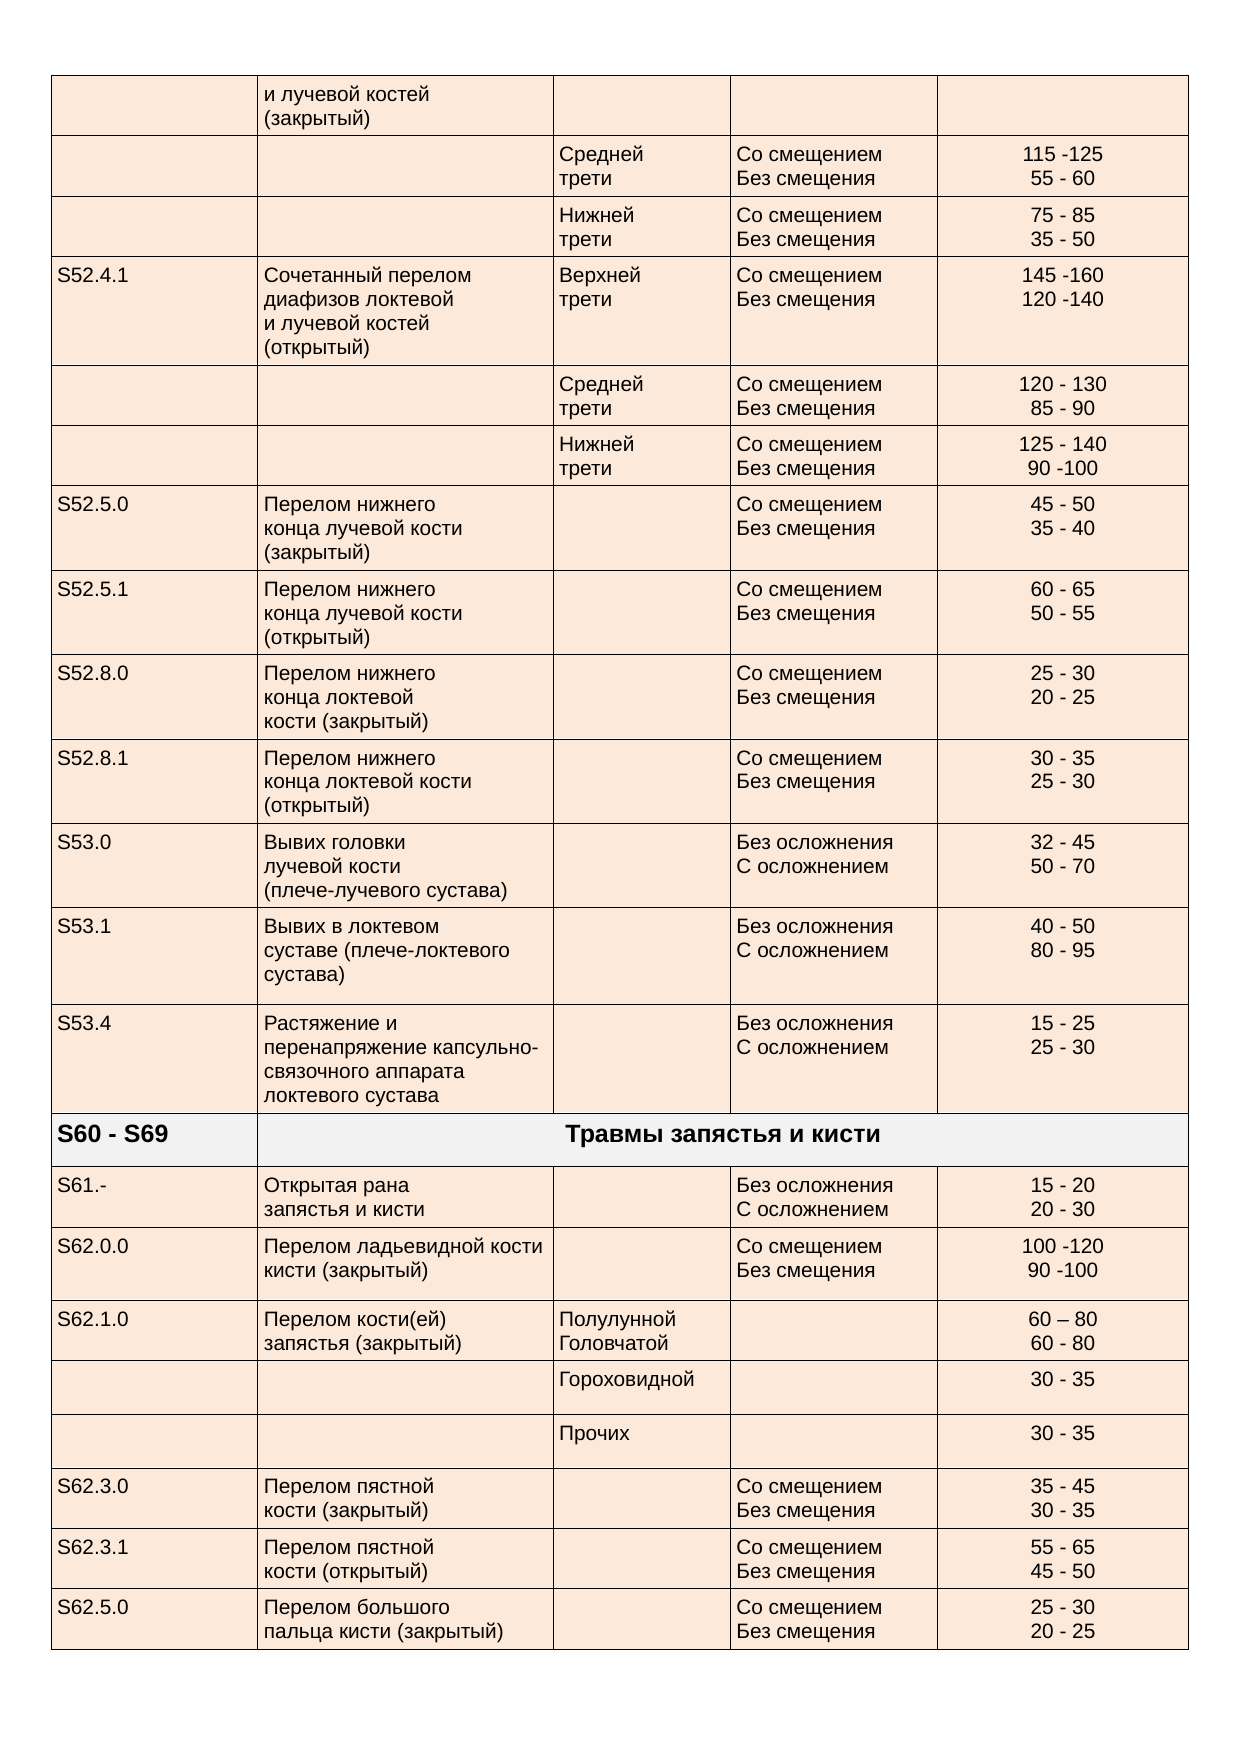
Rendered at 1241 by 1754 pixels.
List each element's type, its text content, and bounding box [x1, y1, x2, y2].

table_cell [554, 740, 730, 823]
table_cell Без осложнения С осложнением [731, 1167, 937, 1227]
table_cell [1193, 1004, 1240, 1112]
table_cell [554, 571, 730, 654]
table_cell S62.5.0 [52, 1589, 257, 1649]
table_cell 30 - 35 25 - 30 [938, 740, 1188, 823]
table_cell S52.5.0 [52, 486, 257, 570]
table_cell [731, 76, 937, 135]
table_cell [258, 197, 553, 256]
table_cell Верхней трети [554, 257, 730, 364]
table_cell 35 - 45 30 - 35 [938, 1469, 1188, 1528]
table_cell [1193, 570, 1240, 654]
table_cell Вывих головки лучевой кости (плече-лучевого сустава) [258, 824, 553, 907]
table_cell S52.4.1 [52, 257, 257, 364]
table_cell [1193, 654, 1240, 738]
table_cell Со смещением Без смещения [731, 571, 937, 654]
table_cell Перелом пястной кости (открытый) [258, 1529, 553, 1588]
table_cell [258, 136, 553, 196]
table_cell [1193, 135, 1240, 196]
table_cell [1193, 1300, 1240, 1360]
table_cell S52.8.1 [52, 740, 257, 823]
table_cell [52, 366, 257, 425]
table_cell [1193, 425, 1240, 485]
table_cell [1193, 1113, 1240, 1166]
table_cell [554, 1469, 730, 1528]
table_cell 120 - 130 85 - 90 [938, 366, 1188, 425]
table_cell Перелом ладьевидной кости кисти (закрытый) [258, 1228, 553, 1299]
table_cell Растяжение и перенапряжение капсульно-связочного аппарата локтевого сустава [258, 1005, 553, 1112]
table_cell [731, 1415, 937, 1467]
table_cell [554, 1589, 730, 1649]
table_cell Перелом пястной кости (закрытый) [258, 1469, 553, 1528]
table_cell Со смещением Без смещения [731, 740, 937, 823]
table_cell 45 - 50 35 - 40 [938, 486, 1188, 570]
table_cell [554, 76, 730, 135]
table_cell [554, 1167, 730, 1227]
table_cell 75 - 85 35 - 50 [938, 197, 1188, 256]
table_cell [1193, 75, 1240, 135]
table_cell Со смещением Без смещения [731, 426, 937, 485]
table_cell Со смещением Без смещения [731, 366, 937, 425]
table_cell [731, 1301, 937, 1360]
table_cell [52, 1415, 257, 1467]
table_cell S53.4 [52, 1005, 257, 1112]
table_cell Со смещением Без смещения [731, 486, 937, 570]
table_cell [1193, 1414, 1240, 1467]
table_cell [1193, 1588, 1240, 1649]
table_cell S62.0.0 [52, 1228, 257, 1299]
table_cell Перелом большого пальца кисти (закрытый) [258, 1589, 553, 1649]
table_cell [258, 366, 553, 425]
table_cell Перелом нижнего конца лучевой кости (открытый) [258, 571, 553, 654]
table_cell [1193, 1227, 1240, 1299]
table_cell [52, 197, 257, 256]
table_cell S52.8.0 [52, 655, 257, 738]
table_cell S60 - S69 [52, 1114, 257, 1166]
table_cell [52, 76, 257, 135]
table_cell S52.5.1 [52, 571, 257, 654]
table_cell 30 - 35 [938, 1361, 1188, 1414]
table_cell [1193, 739, 1240, 823]
table_cell [1193, 256, 1240, 364]
table_cell Перелом нижнего конца лучевой кости (закрытый) [258, 486, 553, 570]
table_cell 60 – 80 60 - 80 [938, 1301, 1188, 1360]
table_cell [1193, 823, 1240, 907]
table_cell [554, 1228, 730, 1299]
table_cell Со смещением Без смещения [731, 1589, 937, 1649]
table_cell 15 - 25 25 - 30 [938, 1005, 1188, 1112]
table_cell S53.1 [52, 908, 257, 1004]
table_cell Гороховидной [554, 1361, 730, 1414]
table_cell Перелом нижнего конца локтевой кости (открытый) [258, 740, 553, 823]
table_cell [1193, 365, 1240, 425]
table_cell Со смещением Без смещения [731, 197, 937, 256]
table_cell Со смещением Без смещения [731, 136, 937, 196]
table_cell Полулунной Головчатой [554, 1301, 730, 1360]
table_cell [1193, 1360, 1240, 1414]
table_cell 100 -120 90 -100 [938, 1228, 1188, 1299]
table_cell 55 - 65 45 - 50 [938, 1529, 1188, 1588]
table_cell Перелом кости(ей) запястья (закрытый) [258, 1301, 553, 1360]
table_cell Средней трети [554, 366, 730, 425]
table_cell 25 - 30 20 - 25 [938, 655, 1188, 738]
table_cell 145 -160 120 -140 [938, 257, 1188, 364]
table_cell 30 - 35 [938, 1415, 1188, 1467]
table_cell 125 - 140 90 -100 [938, 426, 1188, 485]
table_cell [1193, 196, 1240, 256]
table_cell Сочетанный перелом диафизов локтевой и лучевой костей (открытый) [258, 257, 553, 364]
table_cell [938, 76, 1188, 135]
table_cell S62.1.0 [52, 1301, 257, 1360]
table_cell Со смещением Без смещения [731, 655, 937, 738]
table_cell Со смещением Без смещения [731, 257, 937, 364]
table_cell Без осложнения С осложнением [731, 824, 937, 907]
table_cell S62.3.1 [52, 1529, 257, 1588]
table_cell Со смещением Без смещения [731, 1529, 937, 1588]
table_cell [52, 426, 257, 485]
table_cell Без осложнения С осложнением [731, 908, 937, 1004]
table_cell [1193, 485, 1240, 570]
table_cell Травмы запястья и кисти [258, 1114, 1188, 1166]
table_cell 40 - 50 80 - 95 [938, 908, 1188, 1004]
table_cell Со смещением Без смещения [731, 1469, 937, 1528]
table_cell Открытая рана запястья и кисти [258, 1167, 553, 1227]
table_cell [554, 908, 730, 1004]
table_cell 115 -125 55 - 60 [938, 136, 1188, 196]
table_cell 60 - 65 50 - 55 [938, 571, 1188, 654]
table_cell [554, 824, 730, 907]
table_cell Нижней трети [554, 426, 730, 485]
table_cell 25 - 30 20 - 25 [938, 1589, 1188, 1649]
table_cell [554, 1005, 730, 1112]
table_cell Вывих в локтевом суставе (плече-локтевого сустава) [258, 908, 553, 1004]
table_cell [554, 655, 730, 738]
table_cell [731, 1361, 937, 1414]
table_cell [52, 136, 257, 196]
table_cell 32 - 45 50 - 70 [938, 824, 1188, 907]
table_cell [1193, 1528, 1240, 1588]
table_cell S62.3.0 [52, 1469, 257, 1528]
table_cell [52, 1361, 257, 1414]
table_cell [1193, 1468, 1240, 1528]
table_cell [1193, 907, 1240, 1004]
table_cell и лучевой костей (закрытый) [258, 76, 553, 135]
table_cell Нижней трети [554, 197, 730, 256]
table_cell Перелом нижнего конца локтевой кости (закрытый) [258, 655, 553, 738]
table_cell Со смещением Без смещения [731, 1228, 937, 1299]
table_cell [1193, 1166, 1240, 1227]
table_cell S53.0 [52, 824, 257, 907]
table_cell Средней трети [554, 136, 730, 196]
table_cell S61.- [52, 1167, 257, 1227]
table_cell [258, 1415, 553, 1467]
table_cell [554, 1529, 730, 1588]
table_cell Без осложнения С осложнением [731, 1005, 937, 1112]
table_cell 15 - 20 20 - 30 [938, 1167, 1188, 1227]
table_cell [554, 486, 730, 570]
table_cell [258, 426, 553, 485]
table_cell [258, 1361, 553, 1414]
table_cell Прочих [554, 1415, 730, 1467]
